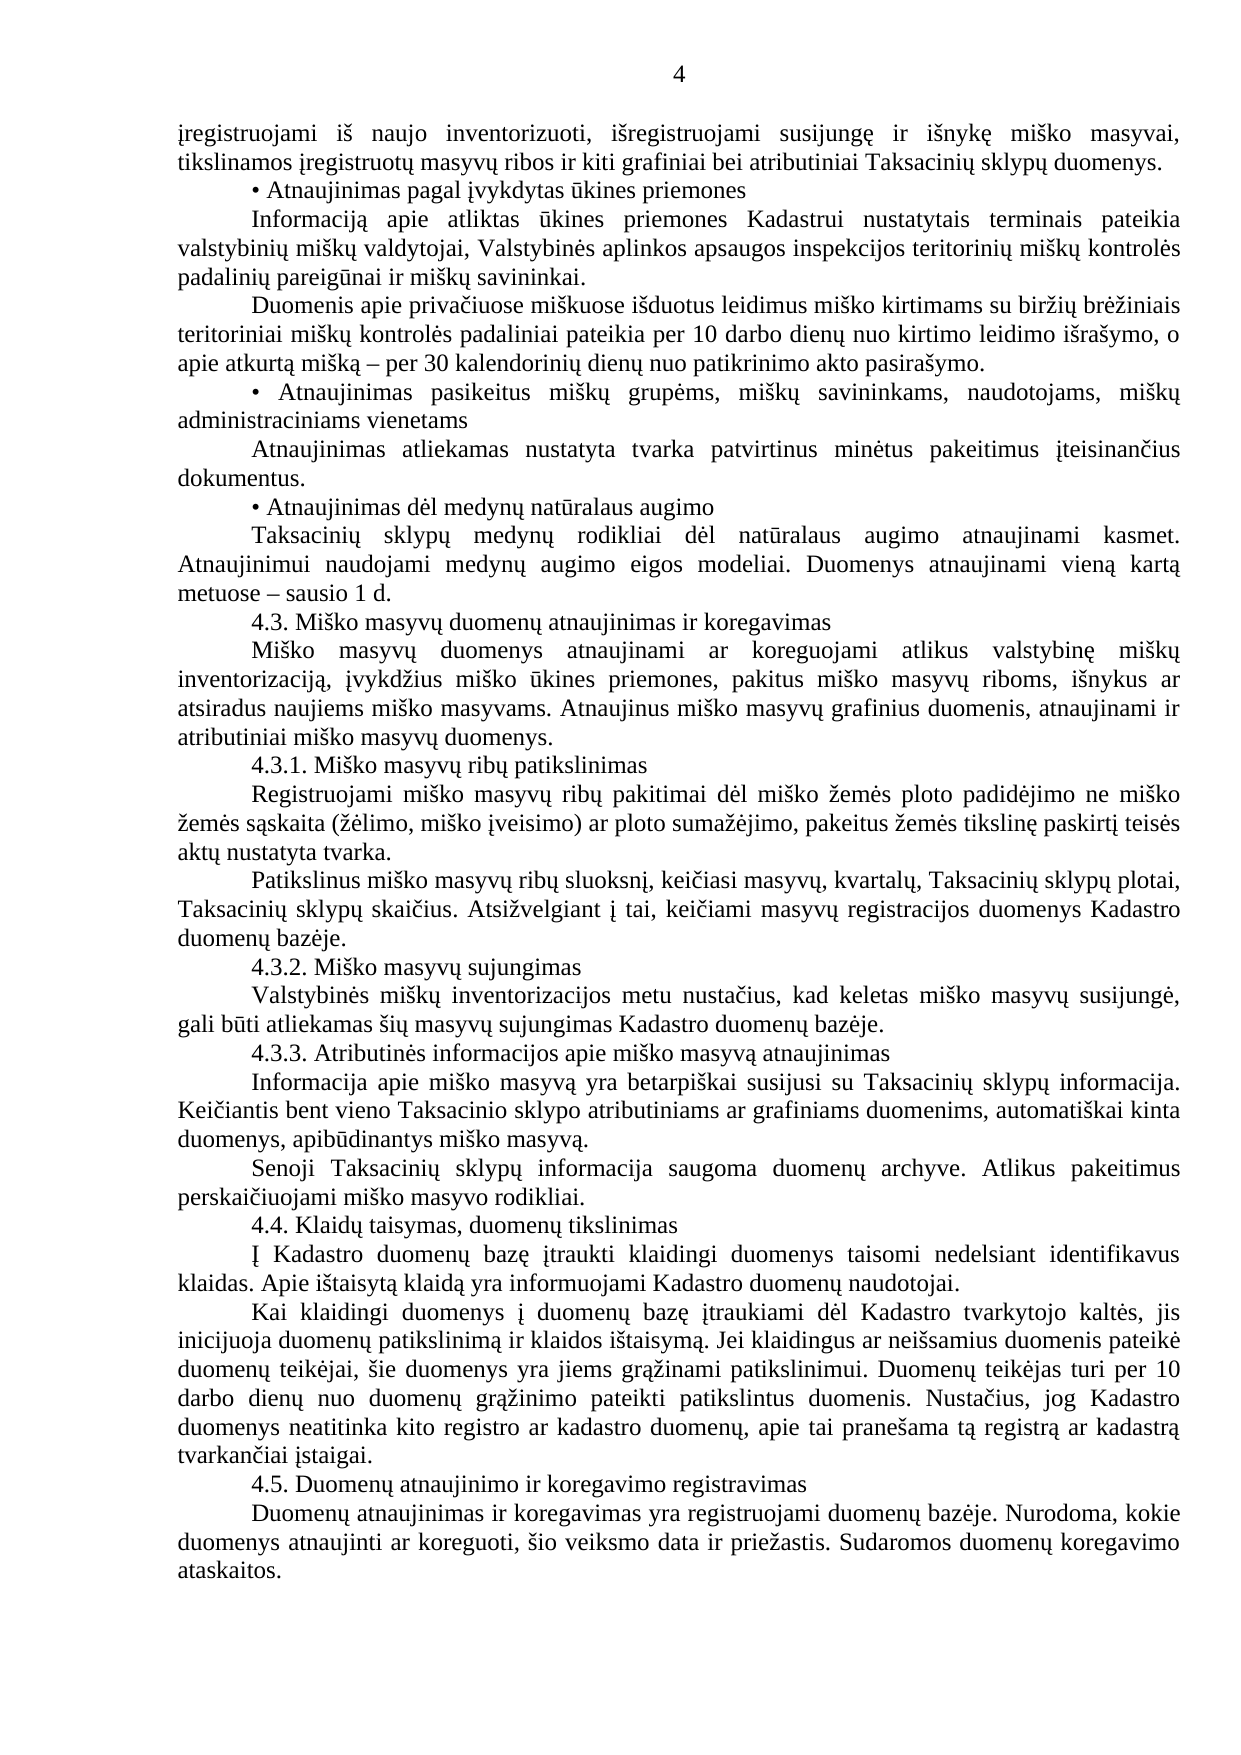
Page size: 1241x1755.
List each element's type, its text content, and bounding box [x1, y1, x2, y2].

text 4.5. Duomenų atnaujinimo ir koregavimo registravimas [177, 1469, 1181, 1498]
text 4.3.2. Miško masyvų sujungimas [177, 952, 1181, 981]
text • Atnaujinimas pagal įvykdytas ūkines priemones [177, 176, 1181, 204]
text Informaciją apie atliktas ūkines priemones Kadastrui nustatytais terminais pateikia valstybinių miškų valdytojai, Valstybinės aplinkos apsaugos inspekcijos teritorinių miškų kontrolės padalinių pareigūnai ir miškų savininkai. [177, 204, 1181, 291]
text 4.3.3. Atributinės informacijos apie miško masyvą atnaujinimas [177, 1038, 1181, 1067]
text • Atnaujinimas dėl medynų natūralaus augimo [177, 492, 1181, 521]
text 4.3.1. Miško masyvų ribų patikslinimas [177, 751, 1181, 779]
text 4.4. Klaidų taisymas, duomenų tikslinimas [177, 1211, 1181, 1239]
text • Atnaujinimas pasikeitus miškų grupėms, miškų savininkams, naudotojams, miškų administraciniams vienetams [177, 377, 1181, 434]
text Kai klaidingi duomenys į duomenų bazę įtraukiami dėl Kadastro tvarkytojo kaltės, jis inicijuoja duomenų patikslinimą ir klaidos ištaisymą. Jei klaidingus ar neišsamius duomenis pateikė duomenų teikėjai, šie duomenys yra jiems grąžinami patikslinimui. Duomenų teikėjas turi per 10 darbo dienų nuo duomenų grąžinimo pateikti patikslintus duomenis. Nustačius, jog Kadastro duomenys neatitinka kito registro ar kadastro duomenų, apie tai pranešama tą registrą ar kadastrą tvarkančiai įstaigai. [177, 1297, 1181, 1469]
text įregistruojami iš naujo inventorizuoti, išregistruojami susijungę ir išnykę miško masyvai, tikslinamos įregistruotų masyvų ribos ir kiti grafiniai bei atributiniai Taksacinių sklypų duomenys. [177, 118, 1181, 176]
text 4.3. Miško masyvų duomenų atnaujinimas ir koregavimas [177, 607, 1181, 636]
text Valstybinės miškų inventorizacijos metu nustačius, kad keletas miško masyvų susijungė, gali būti atliekamas šių masyvų sujungimas Kadastro duomenų bazėje. [177, 981, 1181, 1038]
text Duomenų atnaujinimas ir koregavimas yra registruojami duomenų bazėje. Nurodoma, kokie duomenys atnaujinti ar koreguoti, šio veiksmo data ir priežastis. Sudaromos duomenų koregavimo ataskaitos. [177, 1498, 1181, 1584]
text Miško masyvų duomenys atnaujinami ar koreguojami atlikus valstybinę miškų inventorizaciją, įvykdžius miško ūkines priemones, pakitus miško masyvų riboms, išnykus ar atsiradus naujiems miško masyvams. Atnaujinus miško masyvų grafinius duomenis, atnaujinami ir atributiniai miško masyvų duomenys. [177, 636, 1181, 751]
text Į Kadastro duomenų bazę įtraukti klaidingi duomenys taisomi nedelsiant identifikavus klaidas. Apie ištaisytą klaidą yra informuojami Kadastro duomenų naudotojai. [177, 1239, 1181, 1297]
text Atnaujinimas atliekamas nustatyta tvarka patvirtinus minėtus pakeitimus įteisinančius dokumentus. [177, 434, 1181, 492]
text Duomenis apie privačiuose miškuose išduotus leidimus miško kirtimams su biržių brėžiniais teritoriniai miškų kontrolės padaliniai pateikia per 10 darbo dienų nuo kirtimo leidimo išrašymo, o apie atkurtą mišką – per 30 kalendorinių dienų nuo patikrinimo akto pasirašymo. [177, 291, 1181, 377]
text Registruojami miško masyvų ribų pakitimai dėl miško žemės ploto padidėjimo ne miško žemės sąskaita (žėlimo, miško įveisimo) ar ploto sumažėjimo, pakeitus žemės tikslinę paskirtį teisės aktų nustatyta tvarka. [177, 779, 1181, 866]
text Patikslinus miško masyvų ribų sluoksnį, keičiasi masyvų, kvartalų, Taksacinių sklypų plotai, Taksacinių sklypų skaičius. Atsižvelgiant į tai, keičiami masyvų registracijos duomenys Kadastro duomenų bazėje. [177, 866, 1181, 952]
text Taksacinių sklypų medynų rodikliai dėl natūralaus augimo atnaujinami kasmet. Atnaujinimui naudojami medynų augimo eigos modeliai. Duomenys atnaujinami vieną kartą metuose – sausio 1 d. [177, 521, 1181, 607]
text Senoji Taksacinių sklypų informacija saugoma duomenų archyve. Atlikus pakeitimus perskaičiuojami miško masyvo rodikliai. [177, 1153, 1181, 1211]
text Informacija apie miško masyvą yra betarpiškai susijusi su Taksacinių sklypų informacija. Keičiantis bent vieno Taksacinio sklypo atributiniams ar grafiniams duomenims, automatiškai kinta duomenys, apibūdinantys miško masyvą. [177, 1067, 1181, 1153]
